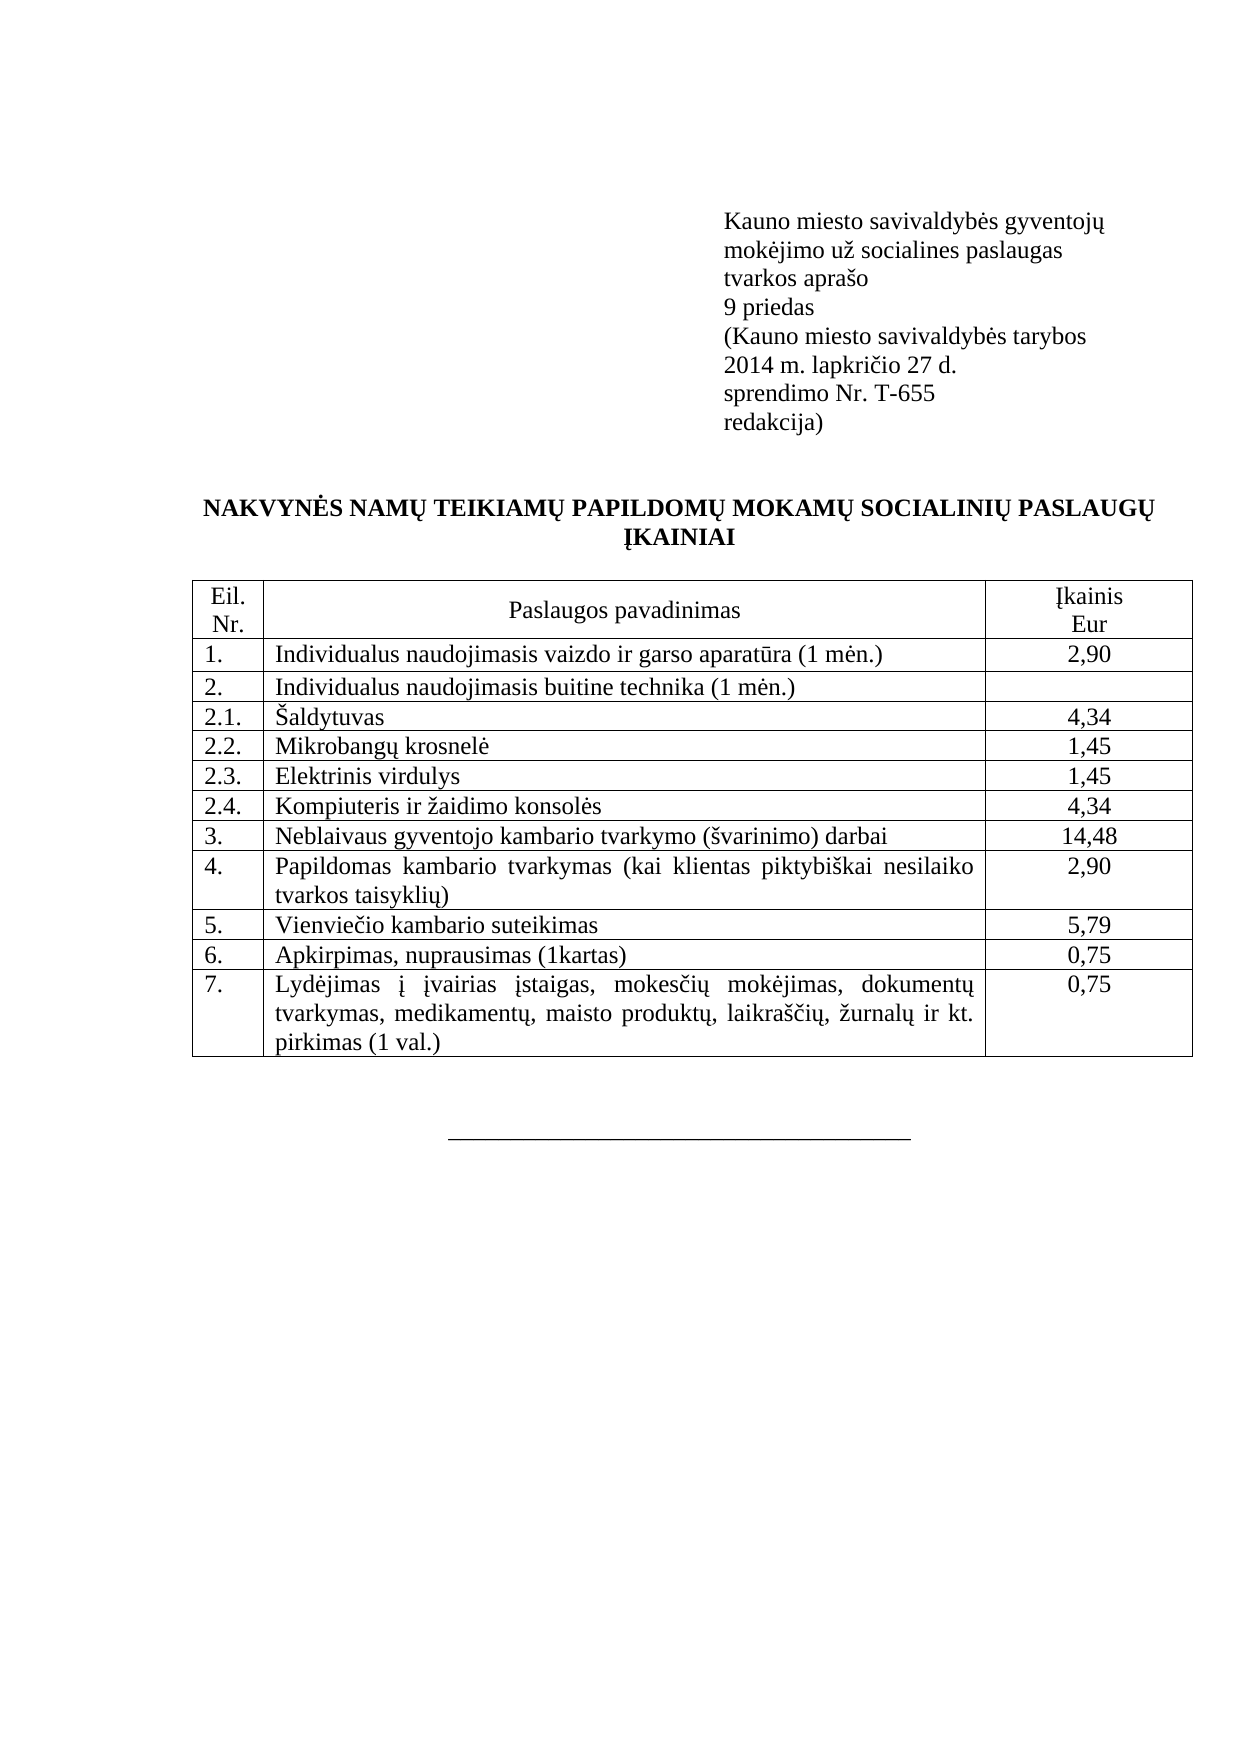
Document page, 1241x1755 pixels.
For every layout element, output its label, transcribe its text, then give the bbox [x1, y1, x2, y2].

table_cell Vienviečio kambario suteikimas [264, 910, 985, 939]
table_cell 2.4. [193, 791, 263, 820]
table_cell Šaldytuvas [264, 702, 985, 730]
table_cell 6. [193, 940, 263, 968]
table_cell 2.1. [193, 702, 263, 730]
text (Kauno miesto savivaldybės tarybos [709, 321, 1181, 350]
table_cell 1,45 [986, 731, 1192, 760]
table_header Paslaugos pavadinimas [264, 581, 985, 638]
table_cell 14,48 [986, 821, 1192, 850]
text sprendimo Nr. T-655 [177, 378, 1181, 407]
table_cell 2. [193, 672, 263, 701]
table_cell 0,75 [986, 940, 1192, 968]
table_cell Mikrobangų krosnelė [264, 731, 985, 760]
table_cell 4. [193, 851, 263, 909]
text 9 priedas [582, 292, 1181, 321]
table_cell 3. [193, 821, 263, 850]
text Kauno miesto savivaldybės gyventojų mokėjimo už socialines paslaugas [723, 206, 1181, 263]
table_cell 4,34 [986, 702, 1192, 730]
table_cell 5,79 [986, 910, 1192, 939]
table_cell Apkirpimas, nuprausimas (1kartas) [264, 940, 985, 968]
text _____________________________________ [177, 1114, 1181, 1143]
text redakcija) [177, 407, 1181, 436]
text NAKVYNĖS NAMŲ TEIKIAMŲ PAPILDOMŲ MOKAMŲ SOCIALINIŲ PASLAUGŲ ĮKAINIAI [177, 493, 1181, 551]
table_cell 2,90 [986, 639, 1192, 671]
table_cell Individualus naudojimasis buitine technika (1 mėn.) [264, 672, 985, 701]
table_cell 1,45 [986, 761, 1192, 790]
table_cell Neblaivaus gyventojo kambario tvarkymo (švarinimo) darbai [264, 821, 985, 850]
table_cell 5. [193, 910, 263, 939]
table_cell Lydėjimas į įvairias įstaigas, mokesčių mokėjimas, dokumentų tvarkymas, medikamentų, maisto produktų, laikraščių, žurnalų ir kt. pirkimas (1 val.) [264, 970, 985, 1056]
table_cell 0,75 [986, 970, 1192, 1056]
table_cell Kompiuteris ir žaidimo konsolės [264, 791, 985, 820]
table_cell 2.3. [193, 761, 263, 790]
table_cell 2.2. [193, 731, 263, 760]
table_header Eil. Nr. [193, 581, 263, 638]
text 2014 m. lapkričio 27 d. [177, 350, 1181, 378]
table_cell Elektrinis virdulys [264, 761, 985, 790]
table_cell 7. [193, 970, 263, 1056]
table_header Įkainis Eur [986, 581, 1192, 638]
table_cell Individualus naudojimasis vaizdo ir garso aparatūra (1 mėn.) [264, 639, 985, 671]
table_cell 2,90 [986, 851, 1192, 909]
table_cell 1. [193, 639, 263, 671]
table_cell Papildomas kambario tvarkymas (kai klientas piktybiškai nesilaiko tvarkos taisyklių) [264, 851, 985, 909]
table_cell 4,34 [986, 791, 1192, 820]
text tvarkos aprašo [582, 263, 1181, 292]
table_cell [986, 672, 1192, 701]
